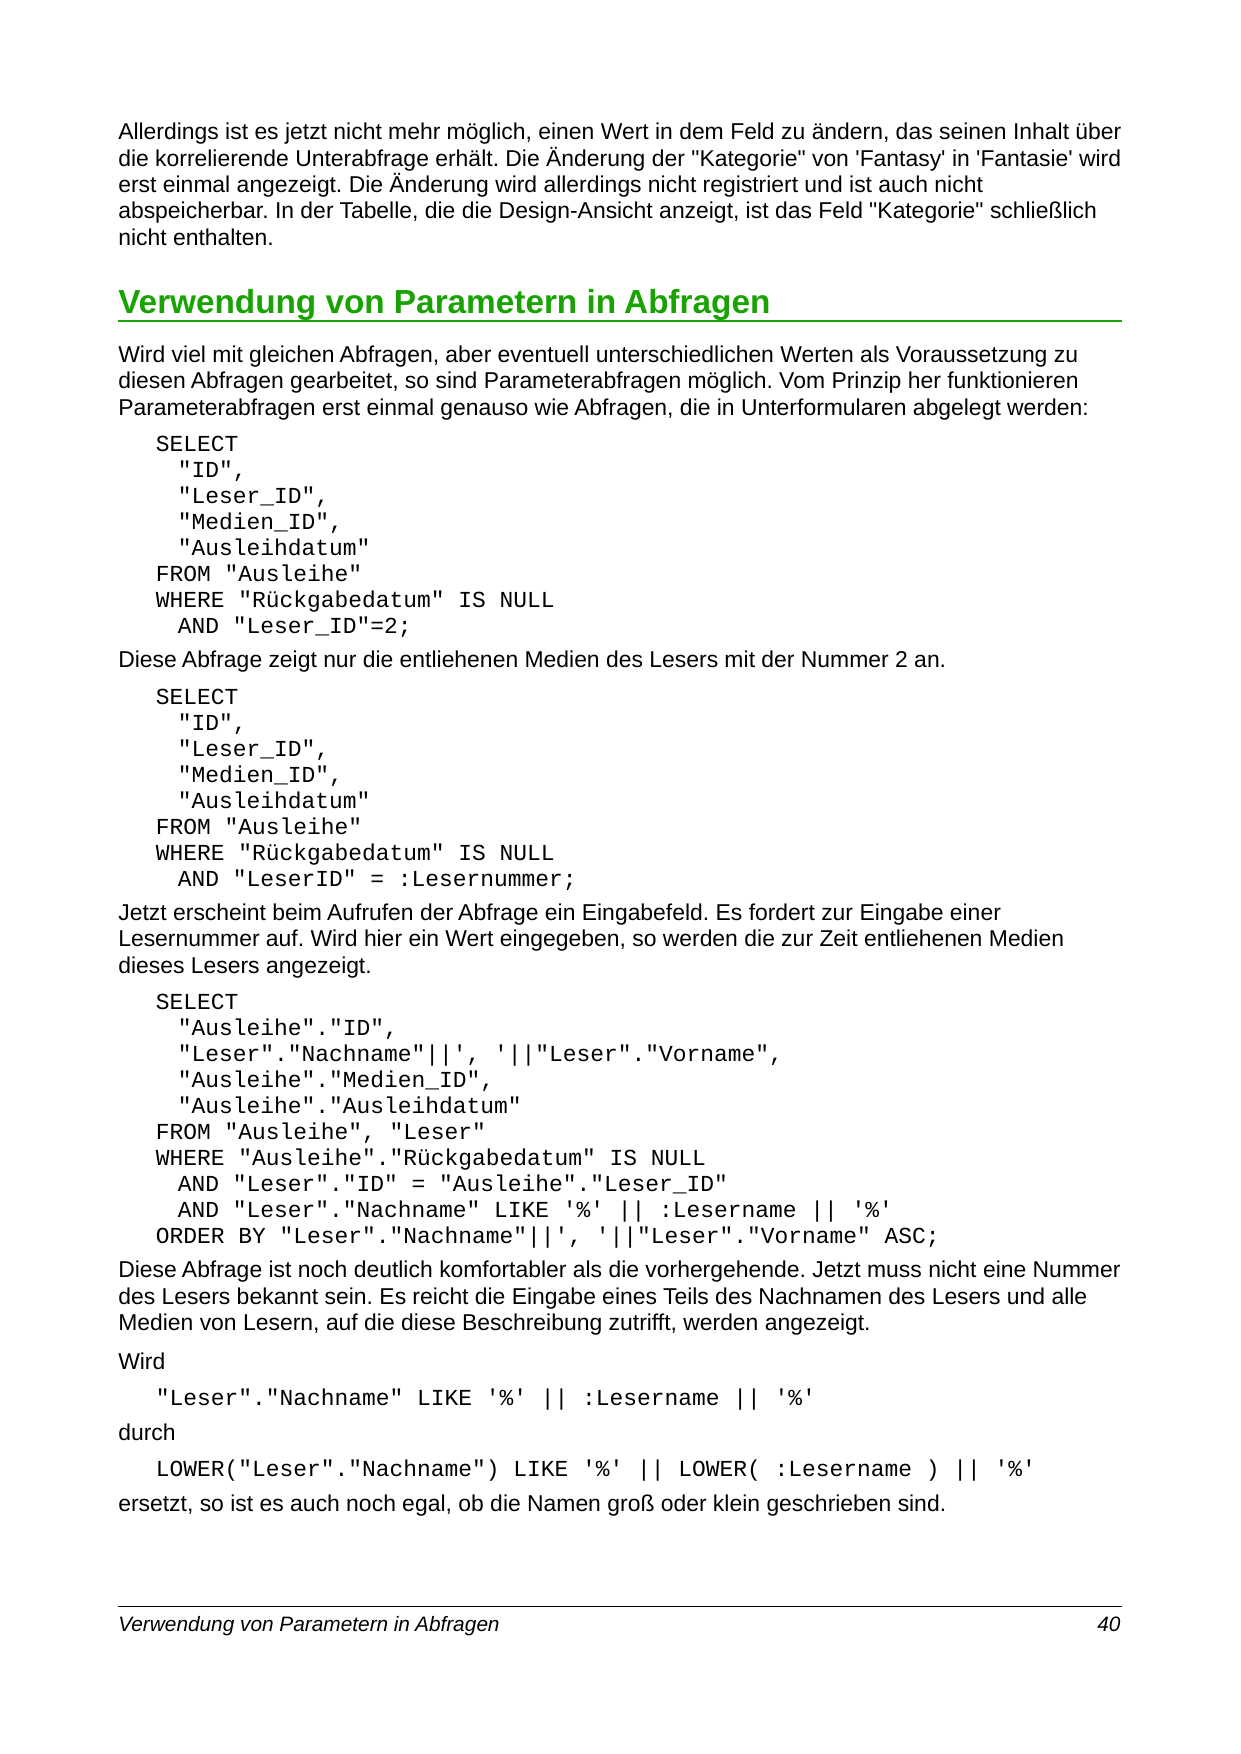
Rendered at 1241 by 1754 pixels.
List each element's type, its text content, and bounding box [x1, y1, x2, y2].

text SELECT "ID", "Leser_ID", "Medien_ID", "Ausleihdatum" FROM "Ausleihe" WHERE "Rückgabedatum" IS NULL AND "Leser_ID"=2; [156, 433, 1122, 640]
subtitle Verwendung von Parametern in Abfragen [118, 282, 1122, 320]
text ersetzt, so ist es auch noch egal, ob die Namen groß oder klein geschrieben sind. [118, 1490, 1122, 1516]
text SELECT "Ausleihe"."ID", "Leser"."Nachname"||', '||"Leser"."Vorname", "Ausleihe"."Medien_ID", "Ausleihe"."Ausleihdatum" FROM "Ausleihe", "Leser" WHERE "Ausleihe"."Rückgabedatum" IS NULL AND "Leser"."ID" = "Ausleihe"."Leser_ID" AND "Leser"."Nachname" LIKE '%' || :Lesername || '%' ORDER BY "Leser"."Nachname"||', '||"Leser"."Vorname" ASC; [156, 991, 1122, 1250]
text Allerdings ist es jetzt nicht mehr möglich, einen Wert in dem Feld zu ändern, das seinen Inhalt über die korrelierende Unterabfrage erhält. Die Änderung der "Kategorie" von 'Fantasy' in 'Fantasie' wird erst einmal angezeigt. Die Änderung wird allerdings nicht registriert und ist auch nicht abspeicherbar. In der Tabelle, die die Design-Ansicht anzeigt, ist das Feld "Kategorie" schließlich nicht enthalten. [118, 118, 1122, 250]
text "Leser"."Nachname" LIKE '%' || :Lesername || '%' [156, 1387, 1122, 1413]
text durch [118, 1419, 1122, 1445]
text Jetzt erscheint beim Aufrufen der Abfrage ein Eingabefeld. Es fordert zur Eingabe einer Lesernummer auf. Wird hier ein Wert eingegeben, so werden die zur Zeit entliehenen Medien dieses Lesers angezeigt. [118, 899, 1122, 978]
text SELECT "ID", "Leser_ID", "Medien_ID", "Ausleihdatum" FROM "Ausleihe" WHERE "Rückgabedatum" IS NULL AND "LeserID" = :Lesernummer; [156, 685, 1122, 893]
text LOWER("Leser"."Nachname") LIKE '%' || LOWER( :Lesername ) || '%' [156, 1458, 1122, 1484]
text Wird [118, 1348, 1122, 1374]
text Wird viel mit gleichen Abfragen, aber eventuell unterschiedlichen Werten als Voraussetzung zu diesen Abfragen gearbeitet, so sind Parameterabfragen möglich. Vom Prinzip her funktionieren Parameterabfragen erst einmal genauso wie Abfragen, die in Unterformularen abgelegt werden: [118, 341, 1122, 420]
text Diese Abfrage ist noch deutlich komfortabler als die vorhergehende. Jetzt muss nicht eine Nummer des Lesers bekannt sein. Es reicht die Eingabe eines Teils des Nachnamen des Lesers und alle Medien von Lesern, auf die diese Beschreibung zutrifft, werden angezeigt. [118, 1256, 1122, 1335]
text Diese Abfrage zeigt nur die entliehenen Medien des Lesers mit der Nummer 2 an. [118, 646, 1122, 673]
